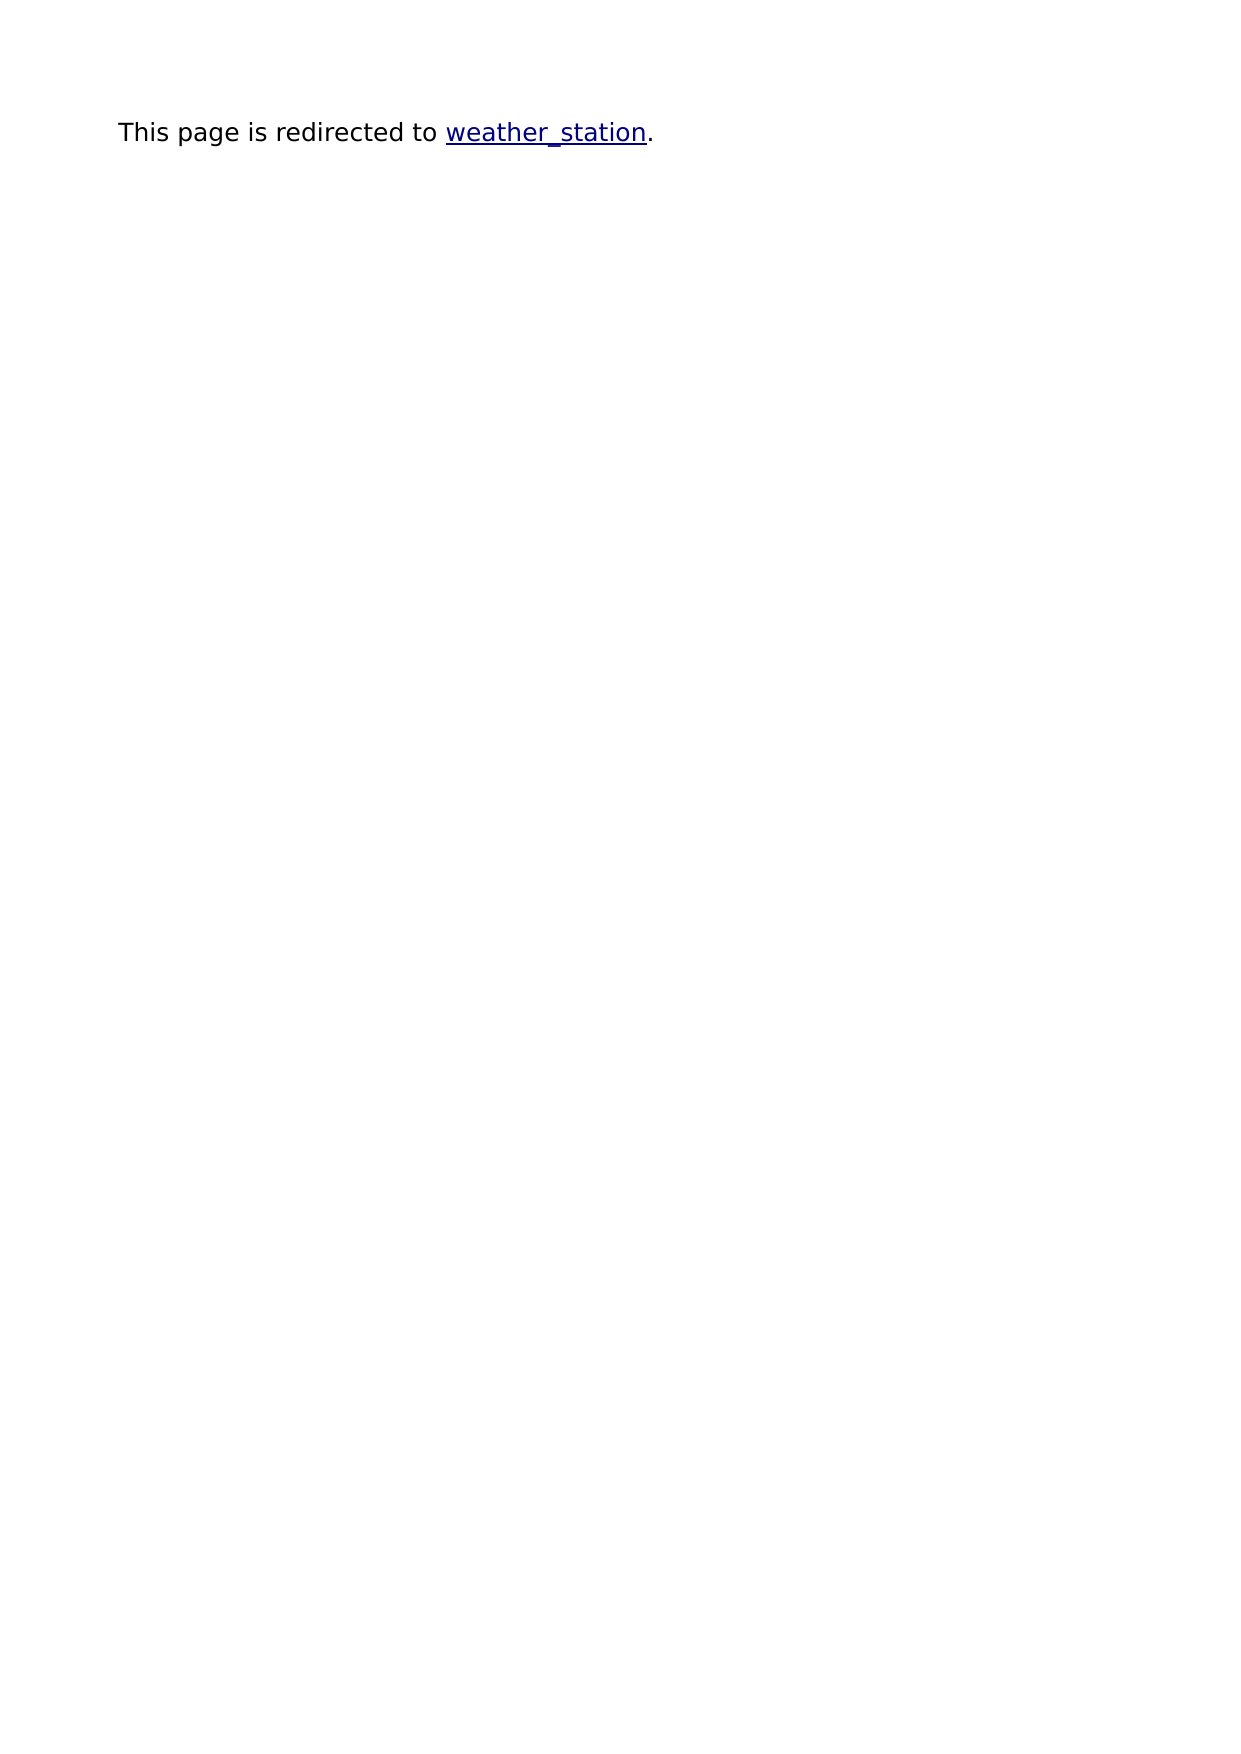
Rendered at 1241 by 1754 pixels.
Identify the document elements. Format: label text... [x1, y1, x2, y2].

text This page is redirected to weather_station. [118, 118, 1122, 147]
